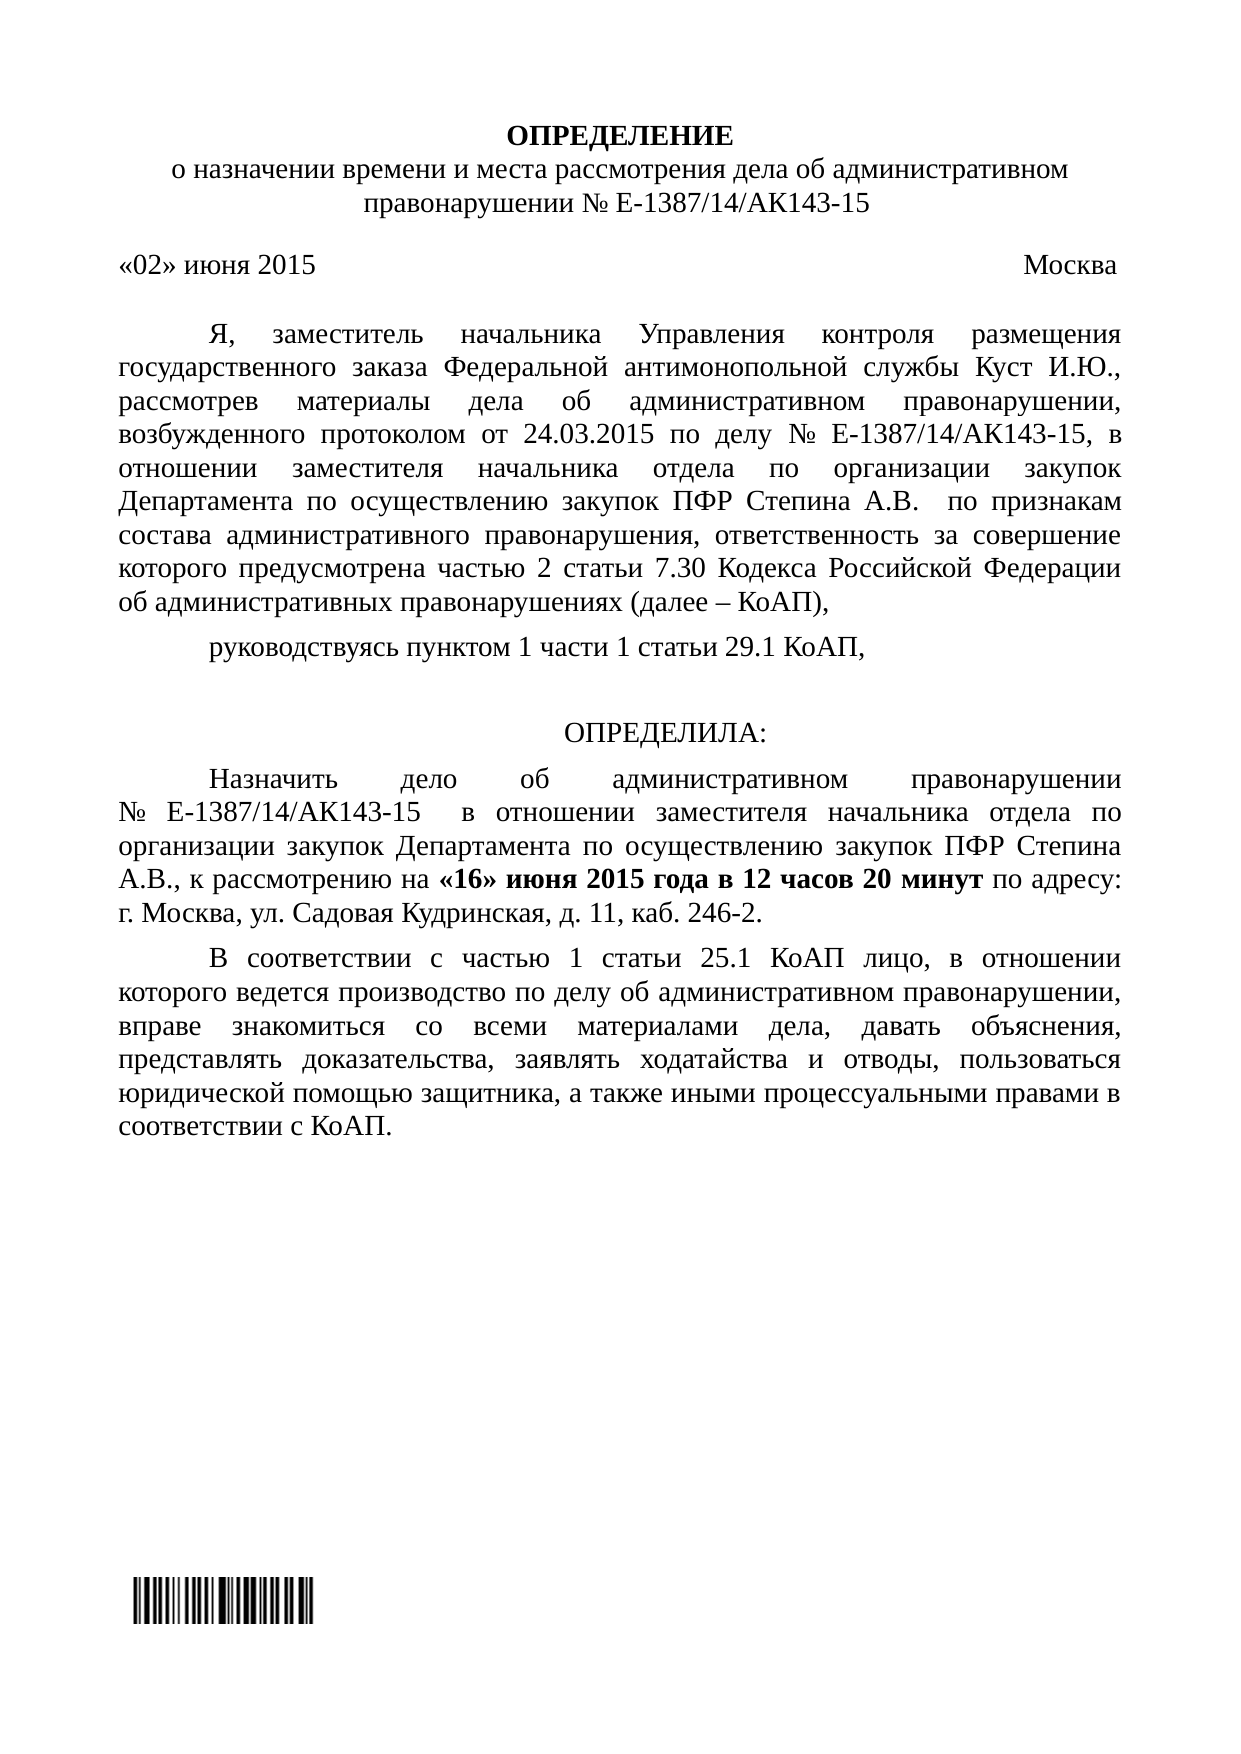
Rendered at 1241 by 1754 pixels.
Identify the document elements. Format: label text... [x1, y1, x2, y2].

text о назначении времени и места рассмотрения дела об административном правонарушении № Е-1387/14/АК143-15 [118, 152, 1122, 219]
picture [118, 1577, 331, 1624]
subtitle ОПРЕДЕЛЕНИЕ [118, 118, 1122, 152]
text Назначить дело об административном правонарушении № Е-1387/14/АК143-15 в отношении заместителя начальника отдела по организации закупок Департамента по осуществлению закупок ПФР Степина А.В., к рассмотрению на «16» июня 2015 года в 12 часов 20 минут по адресу: г. Москва, ул. Садовая Кудринская, д. 11, каб. 246-2. [118, 761, 1122, 929]
text «02» июня 2015 Москва [118, 247, 1122, 281]
text В соответствии с частью 1 статьи 25.1 КоАП лицо, в отношении которого ведется производство по делу об административном правонарушении, вправе знакомиться со всеми материалами дела, давать объяснения, представлять доказательства, заявлять ходатайства и отводы, пользоваться юридической помощью защитника, а также иными процессуальными правами в соответствии с КоАП. [118, 941, 1122, 1142]
text Я, заместитель начальника Управления контроля размещения государственного заказа Федеральной антимонопольной службы Куст И.Ю., рассмотрев материалы дела об административном правонарушении, возбужденного протоколом от 24.03.2015 по делу № Е-1387/14/АК143-15, в отношении заместителя начальника отдела по организации закупок Департамента по осуществлению закупок ПФР Степина А.В. по признакам состава административного правонарушения, ответственность за совершение которого предусмотрена частью 2 статьи 7.30 Кодекса Российской Федерации об административных правонарушениях (далее – КоАП), [118, 316, 1122, 618]
text руководствуясь пунктом 1 части 1 статьи 29.1 КоАП, [118, 629, 1122, 663]
text ОПРЕДЕЛИЛА: [118, 716, 1122, 749]
